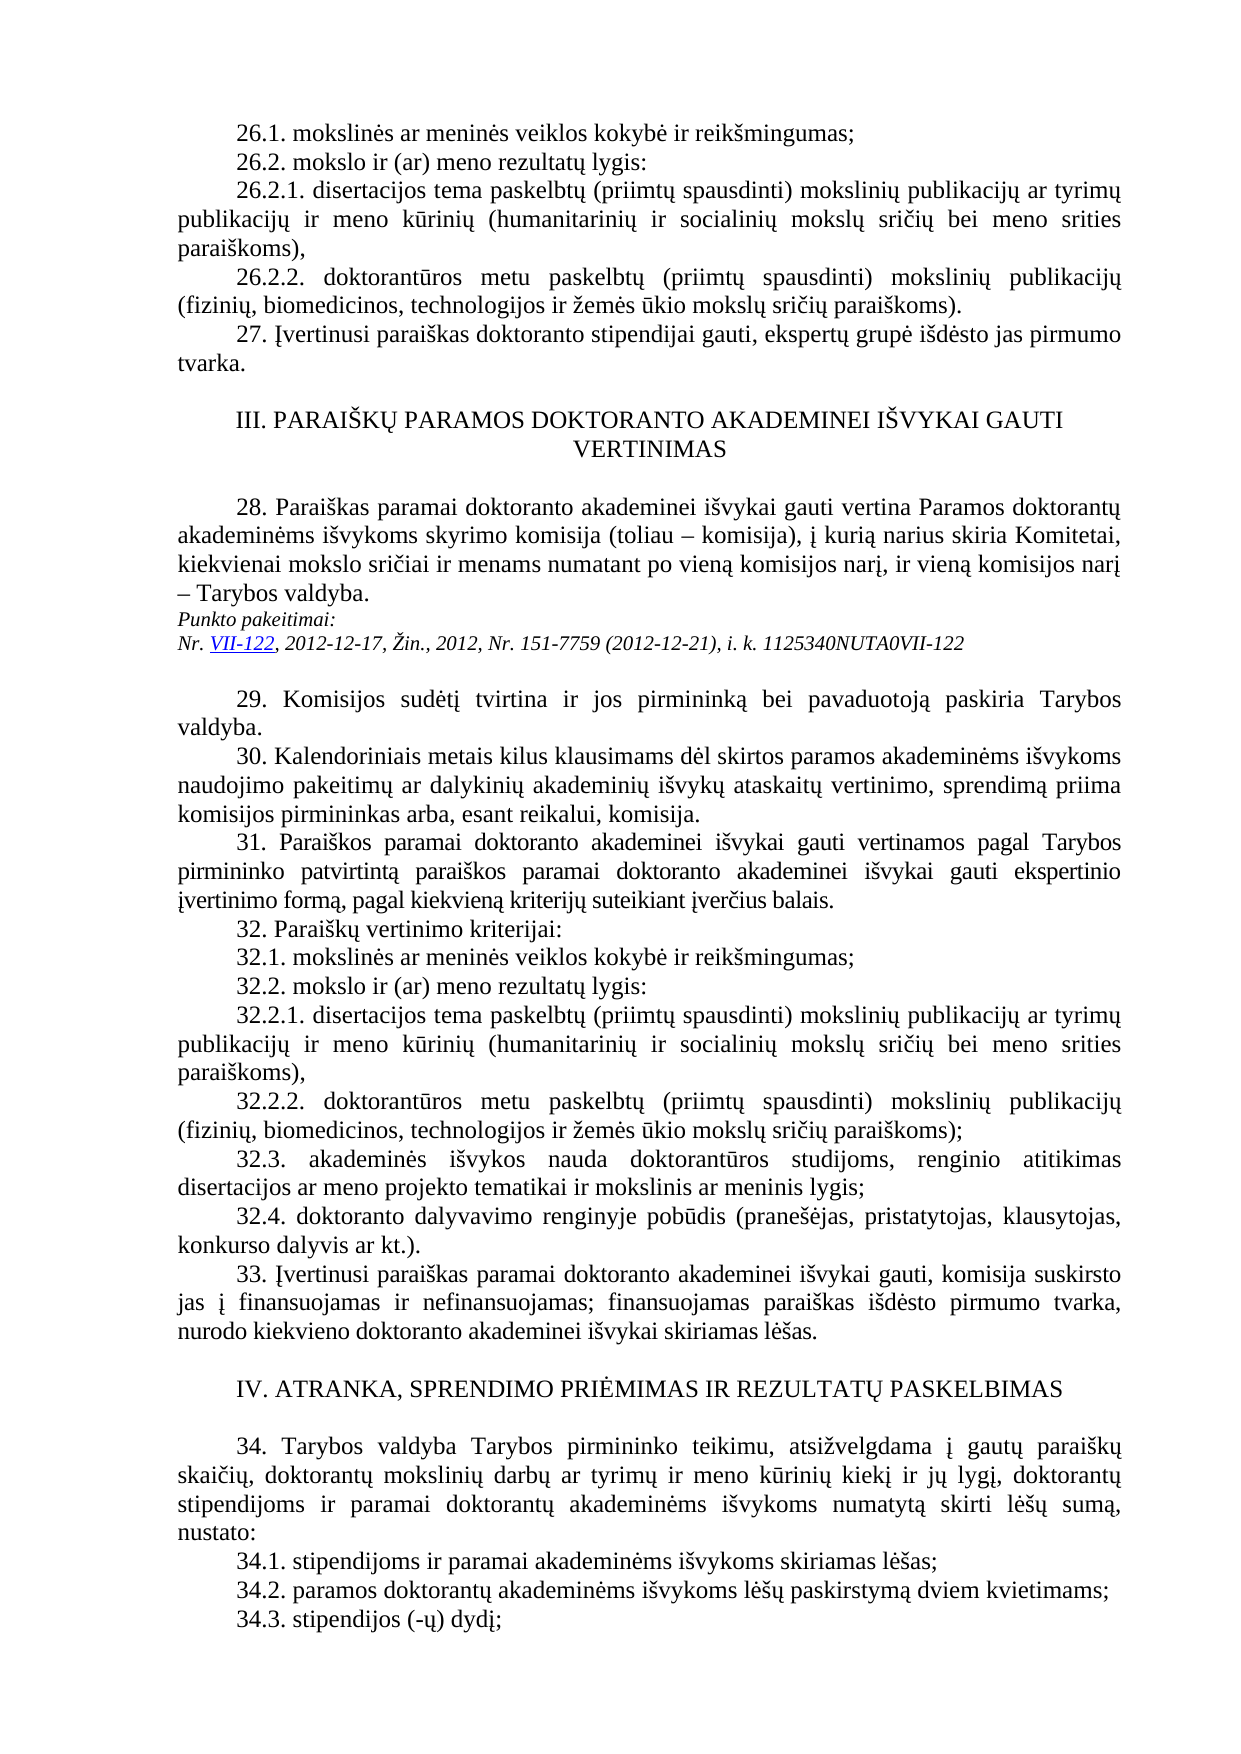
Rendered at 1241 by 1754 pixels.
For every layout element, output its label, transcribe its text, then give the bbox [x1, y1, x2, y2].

text 32.1. mokslinės ar meninės veiklos kokybė ir reikšmingumas; [177, 942, 1122, 971]
text 32. Paraiškų vertinimo kriterijai: [177, 914, 1122, 942]
text Nr. VII-122, 2012-12-17, Žin., 2012, Nr. 151-7759 (2012-12-21), i. k. 1125340NUTA0VII-122 [177, 631, 1122, 655]
text 26.2.2. doktorantūros metu paskelbtų (priimtų spausdinti) mokslinių publikacijų (fizinių, biomedicinos, technologijos ir žemės ūkio mokslų sričių paraiškoms). [177, 262, 1122, 319]
text Punkto pakeitimai: [177, 607, 1122, 631]
text 29. Komisijos sudėtį tvirtina ir jos pirmininką bei pavaduotoją paskiria Tarybos valdyba. [177, 684, 1122, 741]
text 31. Paraiškos paramai doktoranto akademinei išvykai gauti vertinamos pagal Tarybos pirmininko patvirtintą paraiškos paramai doktoranto akademinei išvykai gauti ekspertinio įvertinimo formą, pagal kiekvieną kriterijų suteikiant įverčius balais. [177, 827, 1122, 914]
text 32.4. doktoranto dalyvavimo renginyje pobūdis (pranešėjas, pristatytojas, klausytojas, konkurso dalyvis ar kt.). [177, 1201, 1122, 1259]
text 34. Tarybos valdyba Tarybos pirmininko teikimu, atsižvelgdama į gautų paraiškų skaičių, doktorantų mokslinių darbų ar tyrimų ir meno kūrinių kiekį ir jų lygį, doktorantų stipendijoms ir paramai doktorantų akademinėms išvykoms numatytą skirti lėšų sumą, nustato: [177, 1431, 1122, 1546]
text 34.3. stipendijos (-ų) dydį; [177, 1604, 1122, 1632]
text 26.2. mokslo ir (ar) meno rezultatų lygis: [177, 147, 1122, 176]
text 28. Paraiškas paramai doktoranto akademinei išvykai gauti vertina Paramos doktorantų akademinėms išvykoms skyrimo komisija (toliau – komisija), į kurią narius skiria Komitetai, kiekvienai mokslo sričiai ir menams numatant po vieną komisijos narį, ir vieną komisijos narį – Tarybos valdyba. [177, 492, 1122, 607]
text III. PARAIŠKŲ PARAMOS DOKTORANTO AKADEMINEI IŠVYKAI GAUTI VERTINIMAS [177, 406, 1122, 463]
text 33. Įvertinusi paraiškas paramai doktoranto akademinei išvykai gauti, komisija suskirsto jas į finansuojamas ir nefinansuojamas; finansuojamas paraiškas išdėsto pirmumo tvarka, nurodo kiekvieno doktoranto akademinei išvykai skiriamas lėšas. [177, 1259, 1122, 1345]
text 34.1. stipendijoms ir paramai akademinėms išvykoms skiriamas lėšas; [177, 1546, 1122, 1575]
text 32.3. akademinės išvykos nauda doktorantūros studijoms, renginio atitikimas disertacijos ar meno projekto tematikai ir mokslinis ar meninis lygis; [177, 1144, 1122, 1201]
text 30. Kalendoriniais metais kilus klausimams dėl skirtos paramos akademinėms išvykoms naudojimo pakeitimų ar dalykinių akademinių išvykų ataskaitų vertinimo, sprendimą priima komisijos pirmininkas arba, esant reikalui, komisija. [177, 741, 1122, 827]
text IV. ATRANKA, SPRENDIMO PRIĖMIMAS IR REZULTATŲ PASKELBIMAS [177, 1374, 1122, 1402]
text 26.2.1. disertacijos tema paskelbtų (priimtų spausdinti) mokslinių publikacijų ar tyrimų publikacijų ir meno kūrinių (humanitarinių ir socialinių mokslų sričių bei meno srities paraiškoms), [177, 176, 1122, 262]
text 32.2.2. doktorantūros metu paskelbtų (priimtų spausdinti) mokslinių publikacijų (fizinių, biomedicinos, technologijos ir žemės ūkio mokslų sričių paraiškoms); [177, 1086, 1122, 1144]
text 32.2. mokslo ir (ar) meno rezultatų lygis: [177, 971, 1122, 1000]
text 34.2. paramos doktorantų akademinėms išvykoms lėšų paskirstymą dviem kvietimams; [177, 1575, 1122, 1604]
text 32.2.1. disertacijos tema paskelbtų (priimtų spausdinti) mokslinių publikacijų ar tyrimų publikacijų ir meno kūrinių (humanitarinių ir socialinių mokslų sričių bei meno srities paraiškoms), [177, 1000, 1122, 1086]
text 27. Įvertinusi paraiškas doktoranto stipendijai gauti, ekspertų grupė išdėsto jas pirmumo tvarka. [177, 319, 1122, 377]
text 26.1. mokslinės ar meninės veiklos kokybė ir reikšmingumas; [177, 118, 1122, 147]
